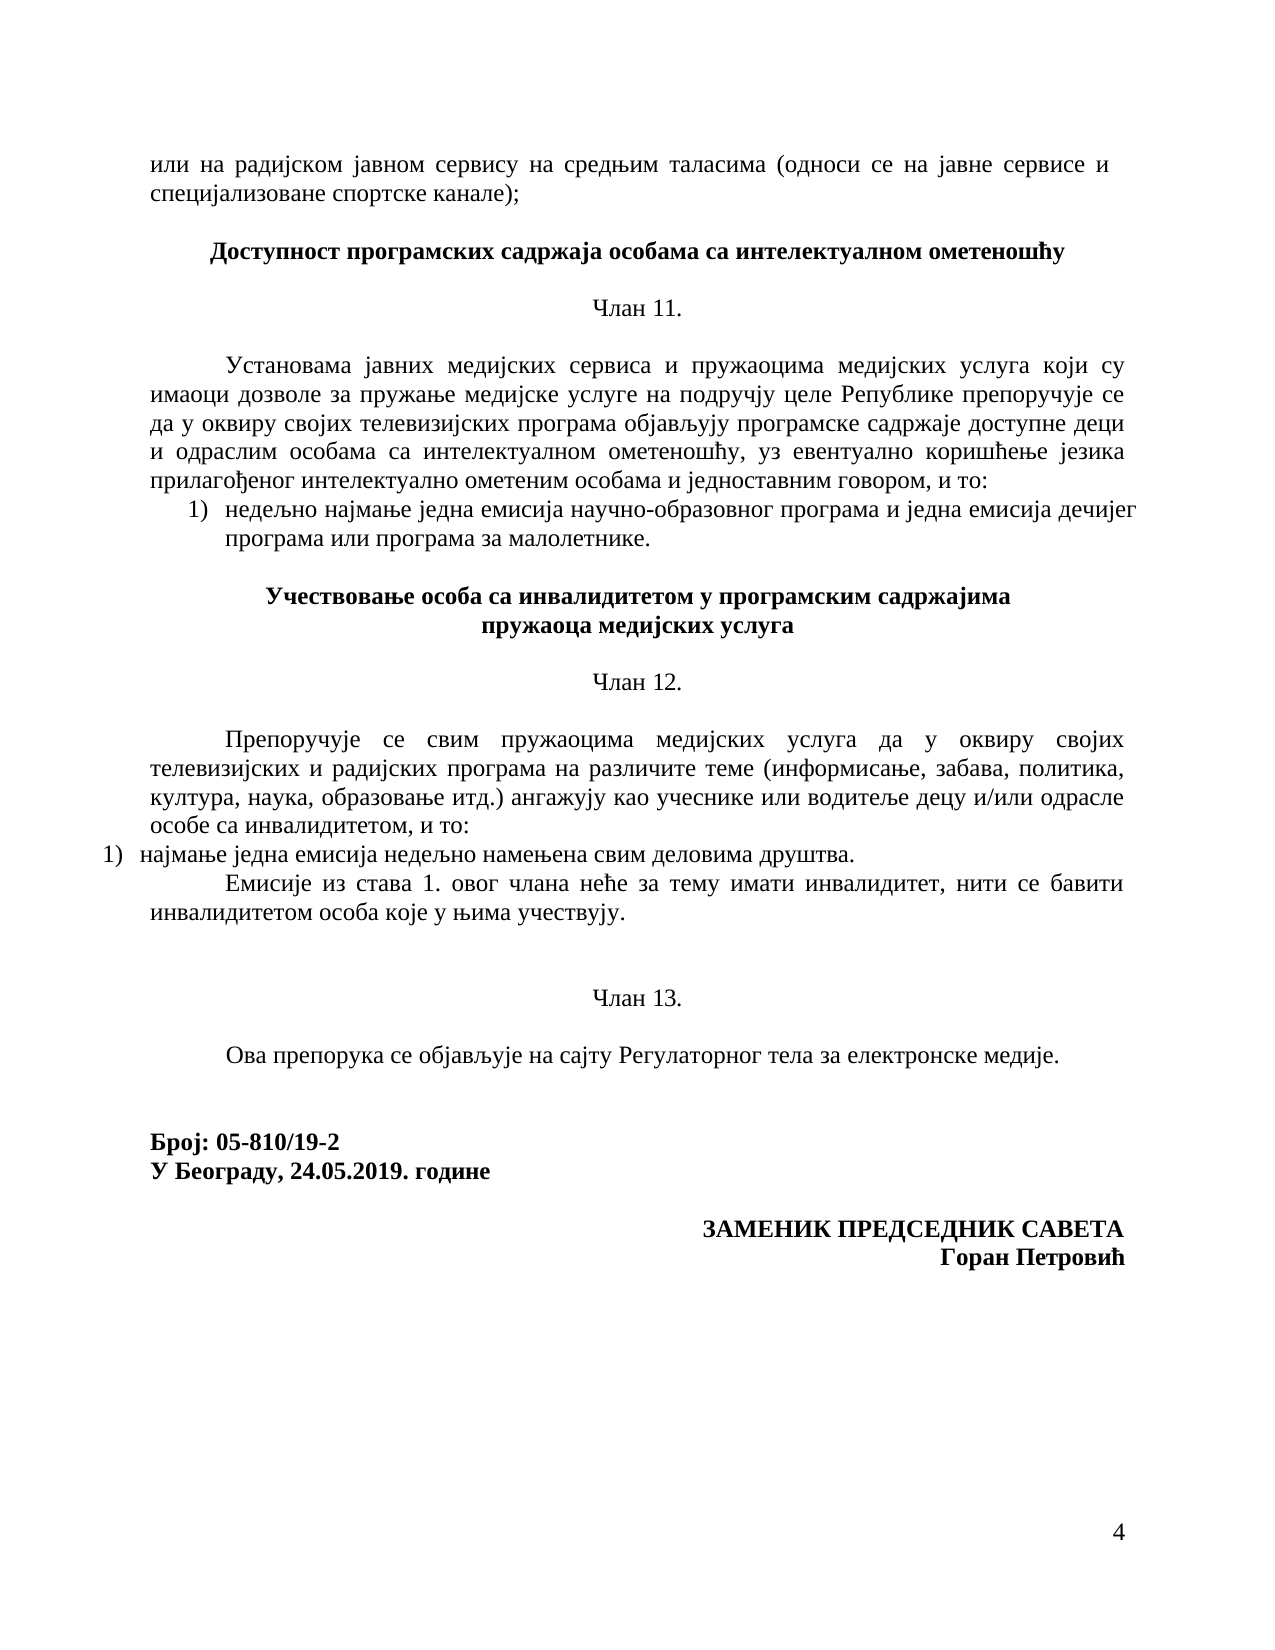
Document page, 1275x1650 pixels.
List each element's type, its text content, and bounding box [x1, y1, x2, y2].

text Члан 13. [297, 983, 978, 1012]
subtitle Доступност програмских садржаја особама са интелектуалном ометеношћу [206, 236, 1069, 265]
text Горан Петровић [139, 1242, 1125, 1271]
text Члан 11. [297, 293, 978, 321]
subtitle Учествовање особа са инвалидитетом у програмским садржајима пружаоца медијских услуга [206, 581, 1069, 638]
list најмање једна емисија недељно намењена свим деловима друштва. [102, 839, 1137, 868]
text Установама јавних медијских сервиса и пружаоцима медијских услуга који су имаоци дозволе за пружање медијске услуге на подручју целе Републике препоручује се да у оквиру својих телевизијских програма објављују програмске садржаје доступне деци и одраслим особама са интелектуалном ометеношћу, уз евентуално коришћење језика прилагођеног интелектуално ометеним особама и једноставним говором, и то: [150, 350, 1126, 494]
text Емисије из става 1. овог члана неће за тему имати инвалидитет, нити се бавити инвалидитетом особа које у њима учествују. [150, 868, 1126, 925]
text У Београду, 24.05.2019. године [150, 1156, 1137, 1185]
text или на радијском јавном сервису на средњим таласима (односи се на јавне сервисе и специјализоване спортске канале); [150, 149, 1137, 206]
text Број: 05-810/19-2 [150, 1127, 1137, 1156]
list недељно најмање једна емисија научно-образовног програма и једна емисија дечијег програма или програма за малолетнике. [187, 494, 1137, 551]
text Препоручује се свим пружаоцима медијских услуга да у оквиру својих телевизијских и радијских програма на различите теме (информисање, забава, политика, култура, наука, образовање итд.) ангажују као учеснике или водитеље децу и/или одрасле особе са инвалидитетом, и то: [150, 724, 1126, 839]
text Ова препорука се објављује на сајту Регулаторног тела за електронске медије. [206, 1040, 1079, 1069]
text ЗАМЕНИК ПРЕДСЕДНИК САВЕТА [702, 1214, 1137, 1242]
text Члан 12. [297, 667, 978, 695]
